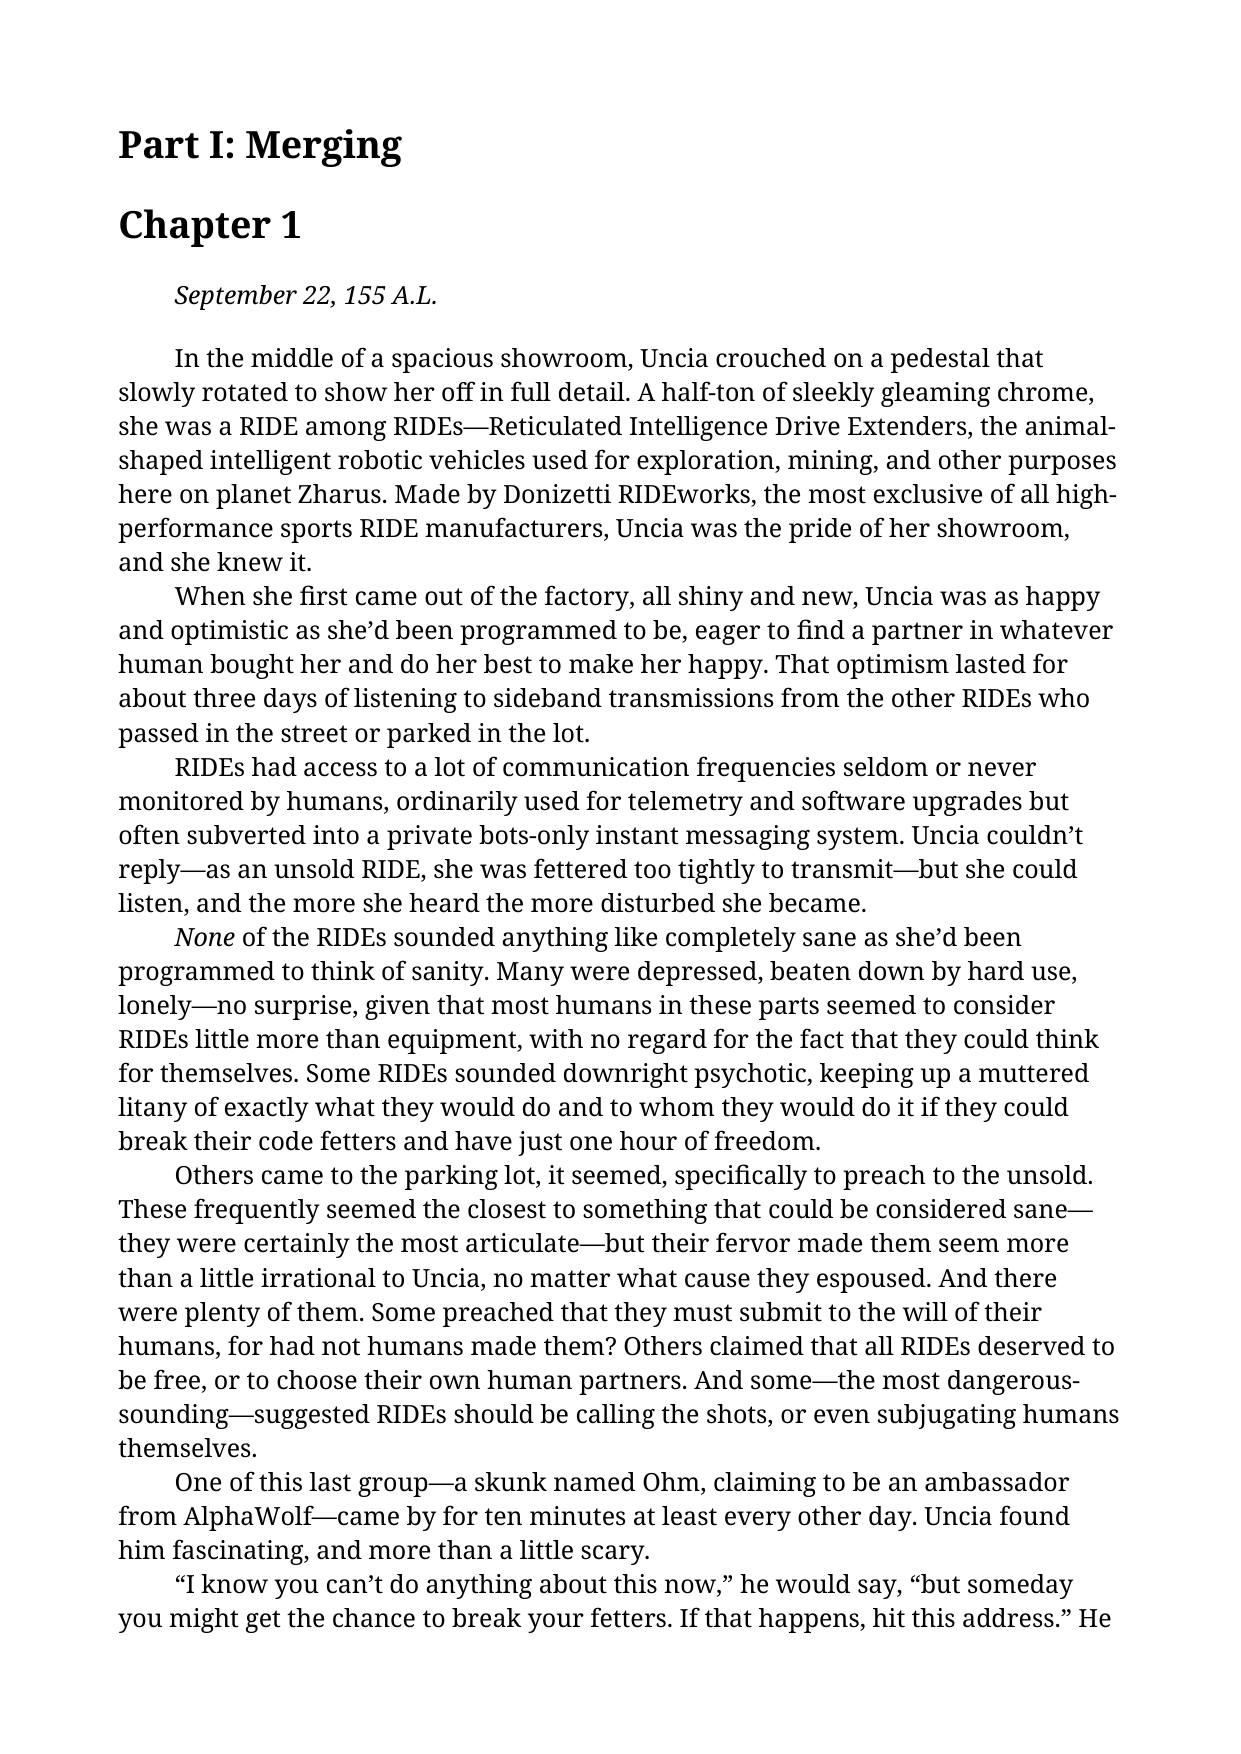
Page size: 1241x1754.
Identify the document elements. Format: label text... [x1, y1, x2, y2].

text One of this last group—a skunk named Ohm, claiming to be an ambassador from AlphaWolf—came by for ten minutes at least every other day. Uncia found him fascinating, and more than a little scary. [118, 1464, 1122, 1567]
text None of the RIDEs sounded anything like completely sane as she’d been programmed to think of sanity. Many were depressed, beaten down by hard use, lonely—no surprise, given that most humans in these parts seemed to consider RIDEs little more than equipment, with no regard for the fact that they could think for themselves. Some RIDEs sounded downright psychotic, keeping up a muttered litany of exactly what they would do and to whom they would do it if they could break their code fetters and have just one hour of freedom. [118, 919, 1122, 1158]
text “I know you can’t do anything about this now,” he would say, “but someday you might get the chance to break your fetters. If that happens, hit this address.” He [118, 1567, 1122, 1635]
text When she first came out of the factory, all shiny and new, Uncia was as happy and optimistic as she’d been programmed to be, eager to find a partner in whatever human bought her and do her best to make her happy. That optimism lasted for about three days of listening to sideband transmissions from the other RIDEs who passed in the street or parked in the lot. [118, 579, 1122, 749]
text Part I: Merging [118, 118, 1122, 169]
text Others came to the parking lot, it seemed, specifically to preach to the unsold. These frequently seemed the closest to something that could be considered sane—they were certainly the most articulate—but their fervor made them seem more than a little irrational to Uncia, no matter what cause they espoused. And there were plenty of them. Some preached that they must submit to the will of their humans, for had not humans made them? Others claimed that all RIDEs deserved to be free, or to choose their own human partners. And some—the most dangerous-sounding—suggested RIDEs should be calling the shots, or even subjugating humans themselves. [118, 1158, 1122, 1464]
text In the middle of a spacious showroom, Uncia crouched on a pedestal that slowly rotated to show her off in full detail. A half-ton of sleekly gleaming chrome, she was a RIDE among RIDEs—Reticulated Intelligence Drive Extenders, the animal-shaped intelligent robotic vehicles used for exploration, mining, and other purposes here on planet Zharus. Made by Donizetti RIDEworks, the most exclusive of all high-performance sports RIDE manufacturers, Uncia was the pride of her showroom, and she knew it. [118, 341, 1122, 579]
text September 22, 155 A.L. [118, 278, 1122, 312]
text RIDEs had access to a lot of communication frequencies seldom or never monitored by humans, ordinarily used for telemetry and software upgrades but often subverted into a private bots-only instant messaging system. Uncia couldn’t reply—as an unsold RIDE, she was fettered too tightly to transmit—but she could listen, and the more she heard the more disturbed she became. [118, 749, 1122, 919]
text Chapter 1 [118, 198, 1122, 249]
